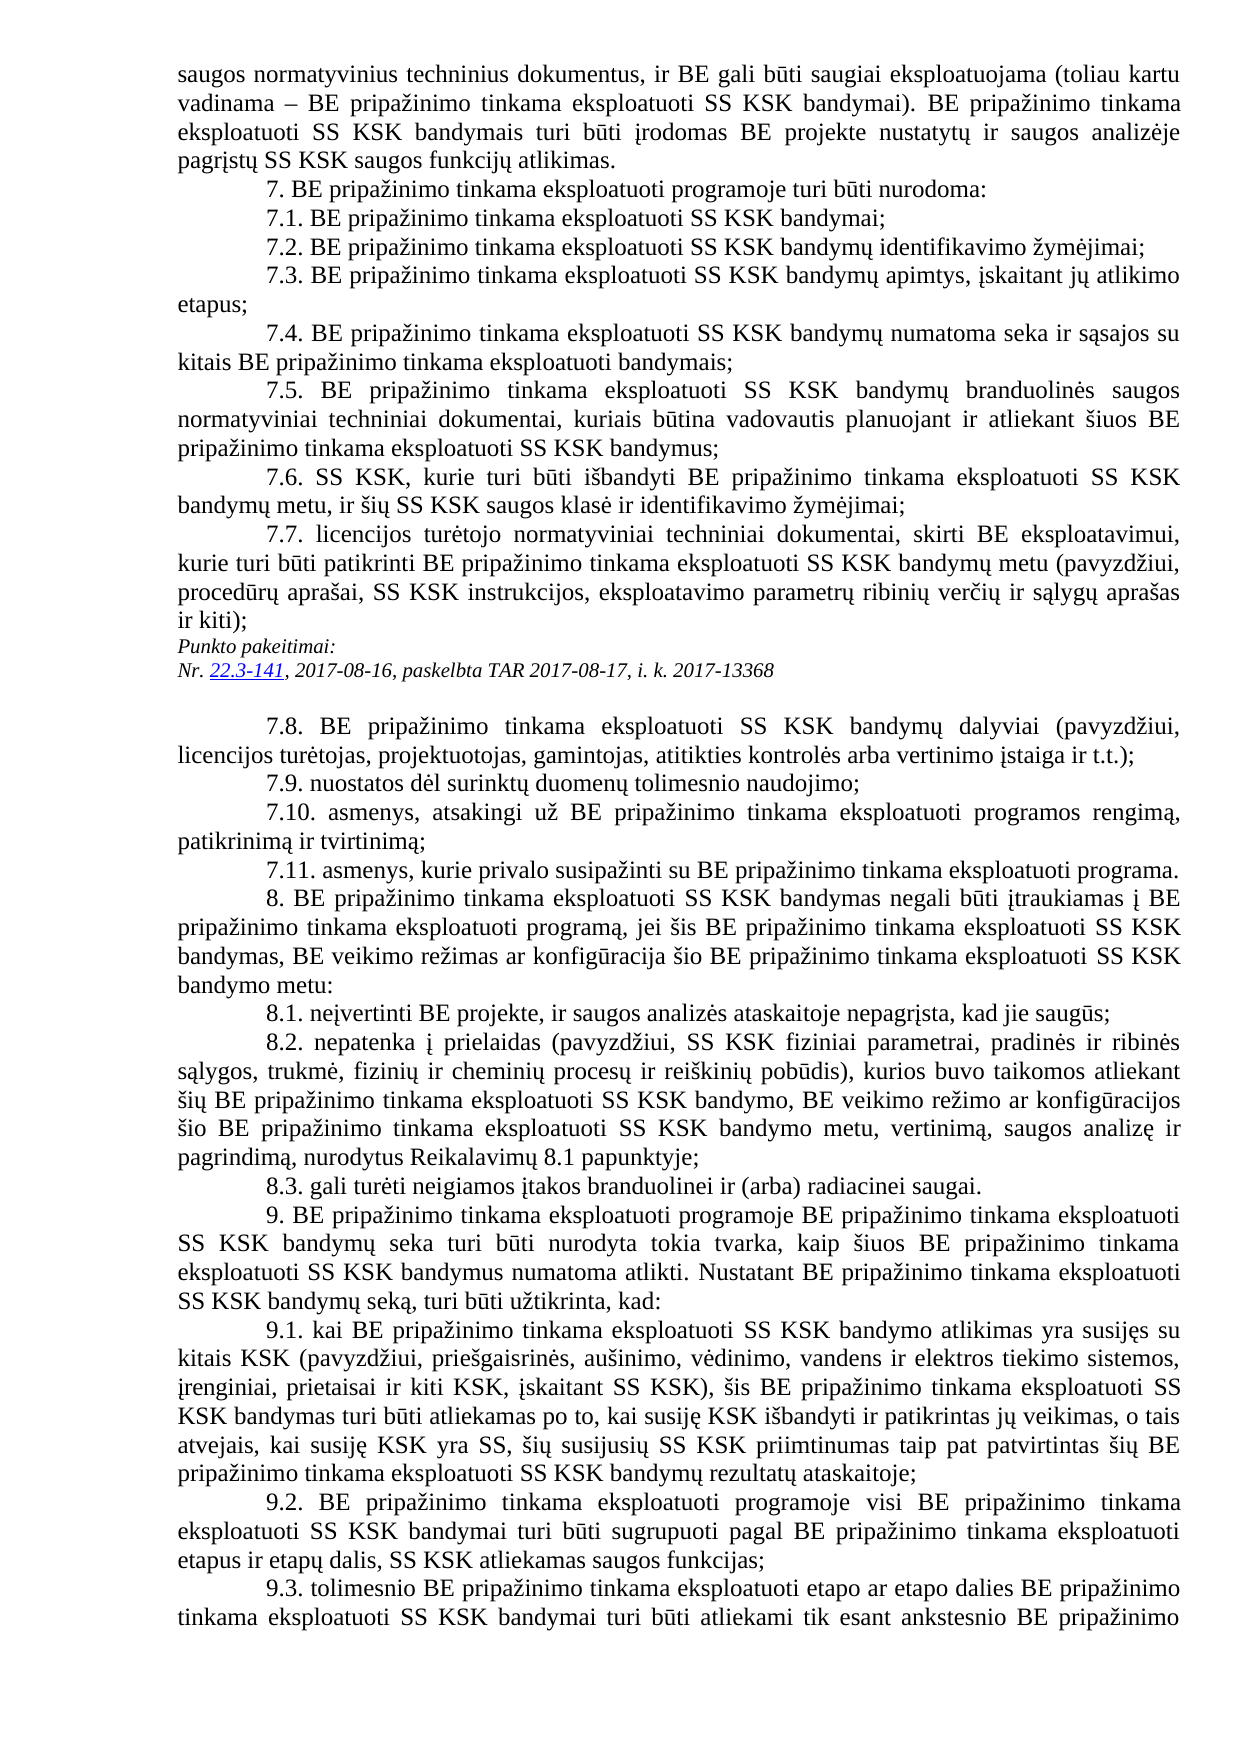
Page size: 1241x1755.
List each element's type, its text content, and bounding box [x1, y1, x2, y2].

text 7.9. nuostatos dėl surinktų duomenų tolimesnio naudojimo; [177, 768, 1181, 797]
text 9. BE pripažinimo tinkama eksploatuoti programoje BE pripažinimo tinkama eksploatuoti SS KSK bandymų seka turi būti nurodyta tokia tvarka, kaip šiuos BE pripažinimo tinkama eksploatuoti SS KSK bandymus numatoma atlikti. Nustatant BE pripažinimo tinkama eksploatuoti SS KSK bandymų seką, turi būti užtikrinta, kad: [177, 1200, 1181, 1315]
text 8.1. neįvertinti BE projekte, ir saugos analizės ataskaitoje nepagrįsta, kad jie saugūs; [177, 998, 1181, 1027]
text 8.2. nepatenka į prielaidas (pavyzdžiui, SS KSK fiziniai parametrai, pradinės ir ribinės sąlygos, trukmė, fizinių ir cheminių procesų ir reiškinių pobūdis), kurios buvo taikomos atliekant šių BE pripažinimo tinkama eksploatuoti SS KSK bandymo, BE veikimo režimo ar konfigūracijos šio BE pripažinimo tinkama eksploatuoti SS KSK bandymo metu, vertinimą, saugos analizę ir pagrindimą, nurodytus Reikalavimų 8.1 papunktyje; [177, 1027, 1181, 1171]
text 8.3. gali turėti neigiamos įtakos branduolinei ir (arba) radiacinei saugai. [177, 1171, 1181, 1200]
text 7.3. BE pripažinimo tinkama eksploatuoti SS KSK bandymų apimtys, įskaitant jų atlikimo etapus; [177, 260, 1181, 318]
text saugos normatyvinius techninius dokumentus, ir BE gali būti saugiai eksploatuojama (toliau kartu vadinama – BE pripažinimo tinkama eksploatuoti SS KSK bandymai). BE pripažinimo tinkama eksploatuoti SS KSK bandymais turi būti įrodomas BE projekte nustatytų ir saugos analizėje pagrįstų SS KSK saugos funkcijų atlikimas. [177, 59, 1181, 174]
text 9.3. tolimesnio BE pripažinimo tinkama eksploatuoti etapo ar etapo dalies BE pripažinimo tinkama eksploatuoti SS KSK bandymai turi būti atliekami tik esant ankstesnio BE pripažinimo [177, 1573, 1181, 1631]
text 7.7. licencijos turėtojo normatyviniai techniniai dokumentai, skirti BE eksploatavimui, kurie turi būti patikrinti BE pripažinimo tinkama eksploatuoti SS KSK bandymų metu (pavyzdžiui, procedūrų aprašai, SS KSK instrukcijos, eksploatavimo parametrų ribinių verčių ir sąlygų aprašas ir kiti); [177, 519, 1181, 634]
text 7. BE pripažinimo tinkama eksploatuoti programoje turi būti nurodoma: [177, 174, 1181, 203]
text 7.4. BE pripažinimo tinkama eksploatuoti SS KSK bandymų numatoma seka ir sąsajos su kitais BE pripažinimo tinkama eksploatuoti bandymais; [177, 318, 1181, 375]
text 9.1. kai BE pripažinimo tinkama eksploatuoti SS KSK bandymo atlikimas yra susijęs su kitais KSK (pavyzdžiui, priešgaisrinės, aušinimo, vėdinimo, vandens ir elektros tiekimo sistemos, įrenginiai, prietaisai ir kiti KSK, įskaitant SS KSK), šis BE pripažinimo tinkama eksploatuoti SS KSK bandymas turi būti atliekamas po to, kai susiję KSK išbandyti ir patikrintas jų veikimas, o tais atvejais, kai susiję KSK yra SS, šių susijusių SS KSK priimtinumas taip pat patvirtintas šių BE pripažinimo tinkama eksploatuoti SS KSK bandymų rezultatų ataskaitoje; [177, 1315, 1181, 1487]
text 7.1. BE pripažinimo tinkama eksploatuoti SS KSK bandymai; [177, 203, 1181, 232]
text 7.2. BE pripažinimo tinkama eksploatuoti SS KSK bandymų identifikavimo žymėjimai; [177, 232, 1181, 260]
text 7.10. asmenys, atsakingi už BE pripažinimo tinkama eksploatuoti programos rengimą, patikrinimą ir tvirtinimą; [177, 797, 1181, 855]
text 7.5. BE pripažinimo tinkama eksploatuoti SS KSK bandymų branduolinės saugos normatyviniai techniniai dokumentai, kuriais būtina vadovautis planuojant ir atliekant šiuos BE pripažinimo tinkama eksploatuoti SS KSK bandymus; [177, 375, 1181, 462]
text Punkto pakeitimai: [177, 634, 1181, 658]
text 8. BE pripažinimo tinkama eksploatuoti SS KSK bandymas negali būti įtraukiamas į BE pripažinimo tinkama eksploatuoti programą, jei šis BE pripažinimo tinkama eksploatuoti SS KSK bandymas, BE veikimo režimas ar konfigūracija šio BE pripažinimo tinkama eksploatuoti SS KSK bandymo metu: [177, 883, 1181, 998]
text 9.2. BE pripažinimo tinkama eksploatuoti programoje visi BE pripažinimo tinkama eksploatuoti SS KSK bandymai turi būti sugrupuoti pagal BE pripažinimo tinkama eksploatuoti etapus ir etapų dalis, SS KSK atliekamas saugos funkcijas; [177, 1487, 1181, 1573]
text 7.8. BE pripažinimo tinkama eksploatuoti SS KSK bandymų dalyviai (pavyzdžiui, licencijos turėtojas, projektuotojas, gamintojas, atitikties kontrolės arba vertinimo įstaiga ir t.t.); [177, 711, 1181, 768]
text 7.6. SS KSK, kurie turi būti išbandyti BE pripažinimo tinkama eksploatuoti SS KSK bandymų metu, ir šių SS KSK saugos klasė ir identifikavimo žymėjimai; [177, 462, 1181, 519]
text Nr. 22.3-141, 2017-08-16, paskelbta TAR 2017-08-17, i. k. 2017-13368 [177, 658, 1181, 682]
text 7.11. asmenys, kurie privalo susipažinti su BE pripažinimo tinkama eksploatuoti programa. [177, 855, 1181, 883]
